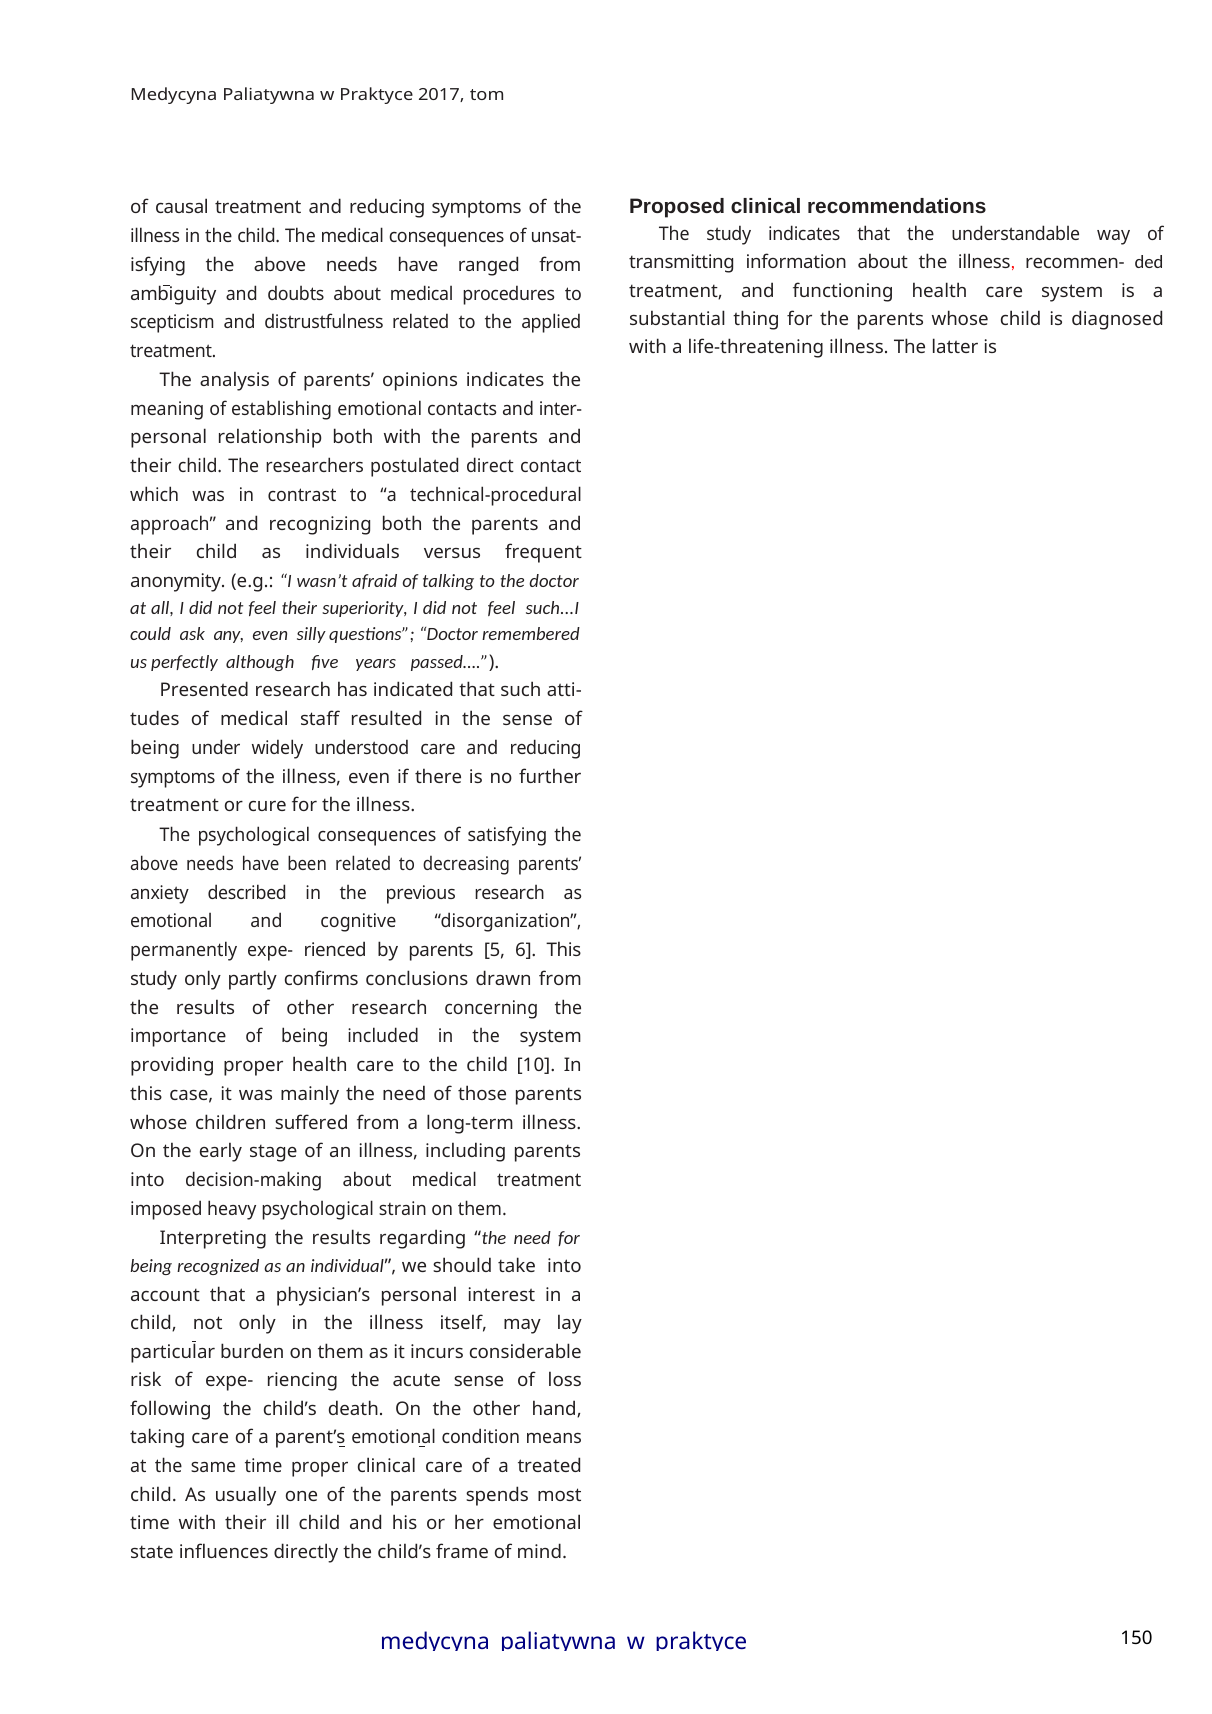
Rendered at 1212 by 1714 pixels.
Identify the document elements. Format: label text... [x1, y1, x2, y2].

subtitle Proposed clinical recommendations [629, 194, 1163, 218]
text The study indicates that the understandable way of transmitting information about the illness, recommen- ded treatment, and functioning health care system is a substantial thing for the parents whose child is diagnosed with a life-threatening illness. The latter is [629, 221, 1163, 359]
text Presented research has indicated that such atti- tudes of medical staff resulted in the sense of being under widely understood care and reducing symptoms of the illness, even if there is no further treatment or cure for the illness. [130, 677, 582, 817]
text of causal treatment and reducing symptoms of the illness in the child. The medical consequences of unsat- isfying the above needs have ranged from ambiguity and doubts about medical procedures to scepticism and distrustfulness related to the applied treatment. [130, 194, 582, 363]
text The psychological consequences of satisfying the above needs have been related to decreasing parents’ anxiety described in the previous research as emotional and cognitive “disorganization”, permanently expe- rienced by parents [5, 6]. This study only partly confirms conclusions drawn from the results of other research concerning the importance of being included in the system providing proper health care to the child [10]. In this case, it was mainly the need of those parents whose children suffered from a long-term illness. On the early stage of an illness, including parents into decision-making about medical treatment imposed heavy psychological strain on them. [130, 821, 582, 1221]
text The analysis of parents’ opinions indicates the meaning of establishing emotional contacts and inter- personal relationship both with the parents and their child. The researchers postulated direct contact which was in contrast to “a technical-procedural approach” and recognizing both the parents and their child as individuals versus frequent anonymity. (e.g.: “I wasn’t afraid of talking to the doctor at all, I did not feel their superiority, I did not feel such...I could ask any, even silly questions”; “Doctor remembered us perfectly although five years passed….”). [130, 366, 582, 673]
text Interpreting the results regarding “the need for being recognized as an individual”, we should take into account that a physician’s personal interest in a child, not only in the illness itself, may lay particular burden on them as it incurs considerable risk of expe- riencing the acute sense of loss following the child’s death. On the other hand, taking care of a parent’s emotional condition means at the same time proper clinical care of a treated child. As usually one of the parents spends most time with their ill child and his or her emotional state influences directly the child’s frame of mind. [130, 1224, 582, 1563]
